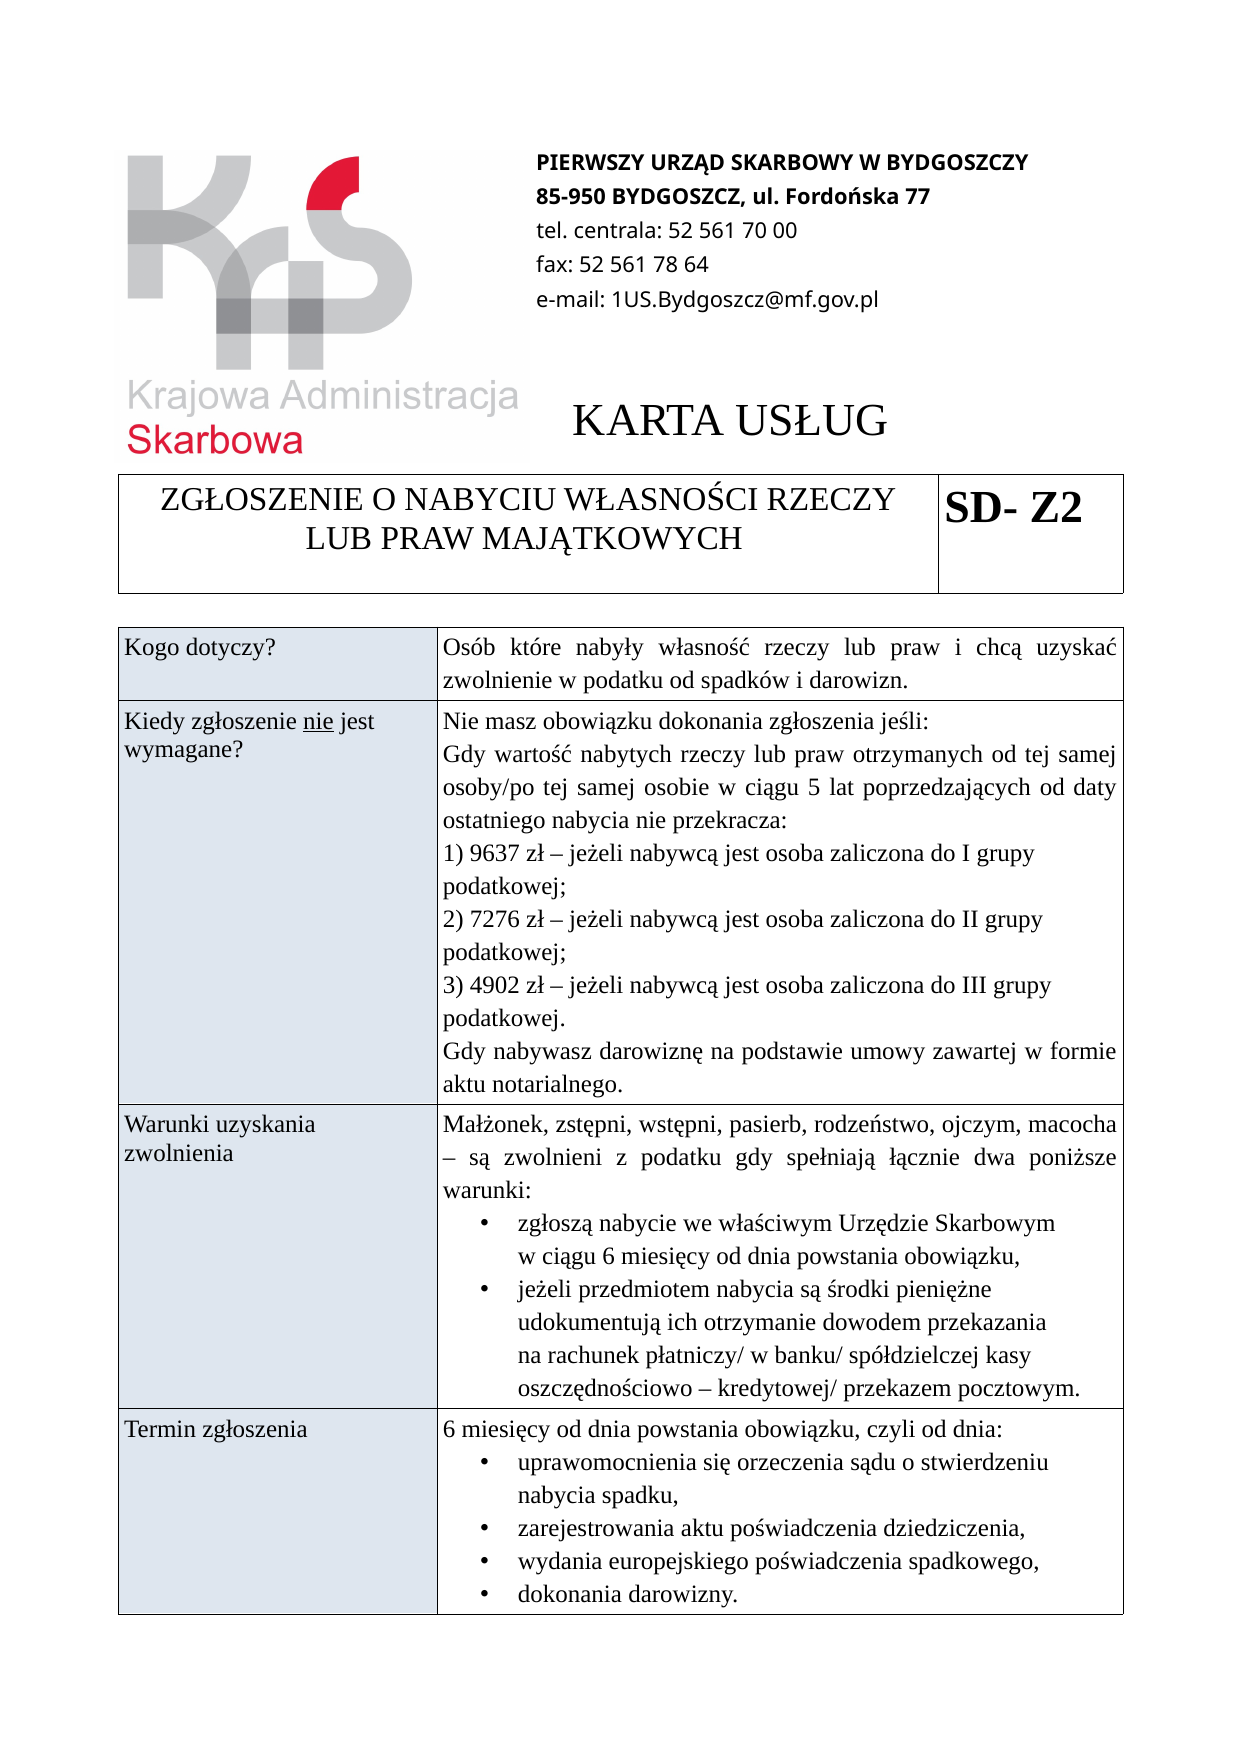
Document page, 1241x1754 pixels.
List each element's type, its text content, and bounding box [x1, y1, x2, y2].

table_header Osób które nabyły własność rzeczy lub praw i chcą uzyskać zwolnienie w podatku od spadków i darowizn. [438, 628, 1123, 700]
table_header Kogo dotyczy? [119, 628, 437, 700]
table_cell 6 miesięcy od dnia powstania obowiązku, czyli od dnia: uprawomocnienia się orzeczenia sądu o stwierdzeniu nabycia spadku, zarejestrowania aktu poświadczenia dziedziczenia, wydania europejskiego poświadczenia spadkowego, dokonania darowizny. [438, 1409, 1123, 1613]
text 85-950 BYDGOSZCZ, ul. Fordońska 77 [531, 181, 1122, 211]
text e-mail: 1US.Bydgoszcz@mf.gov.pl [531, 283, 1122, 313]
table_header SD- Z2 [939, 475, 1123, 592]
text fax: 52 561 78 64 [531, 249, 1122, 279]
table_cell Kiedy zgłoszenie nie jest wymagane? [119, 701, 437, 1103]
table_cell Termin zgłoszenia [119, 1409, 437, 1613]
text KARTA USŁUG [531, 377, 1122, 451]
table_cell Małżonek, zstępni, wstępni, pasierb, rodzeństwo, ojczym, macocha – są zwolnieni z podatku gdy spełniają łącznie dwa poniższe warunki: zgłoszą nabycie we właściwym Urzędzie Skarbowym w ciągu 6 miesięcy od dnia powstania obowiązku, jeżeli przedmiotem nabycia są środki pieniężne udokumentują ich otrzymanie dowodem przekazania na rachunek płatniczy/ w banku/ spółdzielczej kasy oszczędnościowo – kredytowej/ przekazem pocztowym. [438, 1105, 1123, 1408]
table_header ZGŁOSZENIE O NABYCIU WŁASNOŚCI RZECZY LUB PRAW MAJĄTKOWYCH [119, 475, 938, 592]
text tel. centrala: 52 561 70 00 [531, 215, 1122, 245]
table_cell Nie masz obowiązku dokonania zgłoszenia jeśli: Gdy wartość nabytych rzeczy lub praw otrzymanych od tej samej osoby/po tej samej osobie w ciągu 5 lat poprzedzających od daty ostatniego nabycia nie przekracza: 1) 9637 zł – jeżeli nabywcą jest osoba zaliczona do I grupy podatkowej; 2) 7276 zł – jeżeli nabywcą jest osoba zaliczona do II grupy podatkowej; 3) 4902 zł – jeżeli nabywcą jest osoba zaliczona do III grupy podatkowej. Gdy nabywasz darowiznę na podstawie umowy zawartej w formie aktu notarialnego. [438, 701, 1123, 1103]
table_cell Warunki uzyskania zwolnienia [119, 1105, 437, 1408]
picture [113, 150, 531, 463]
text PIERWSZY URZĄD SKARBOWY W BYDGOSZCZY [118, 147, 1122, 177]
